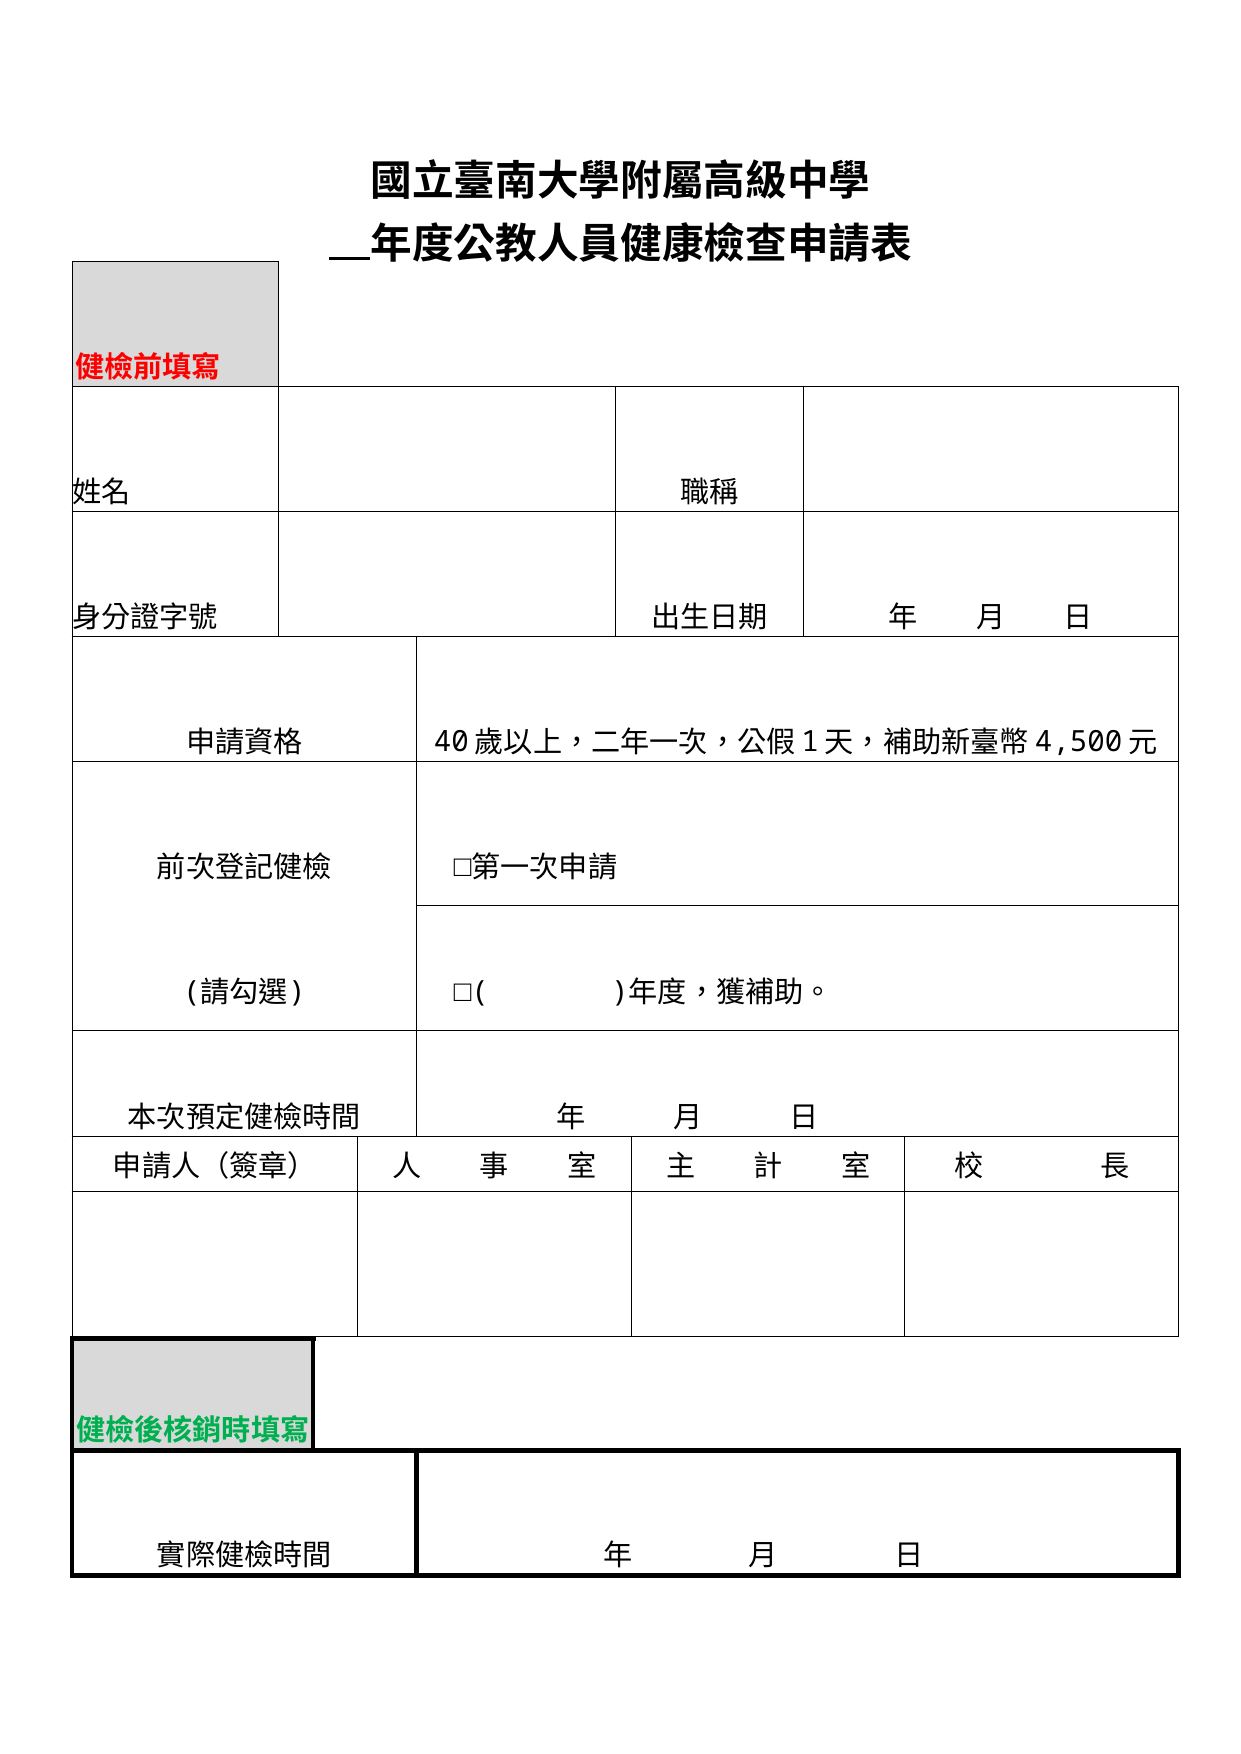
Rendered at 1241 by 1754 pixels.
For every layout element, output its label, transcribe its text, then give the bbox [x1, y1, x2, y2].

text 國立臺南大學附屬高級中學 年度公教人員健康檢查申請表 [118, 136, 1122, 261]
table_cell 前次登記健檢 (請勾選) [73, 762, 416, 1029]
table_header [905, 261, 1178, 386]
table_cell [73, 1192, 357, 1336]
table_cell [416, 1337, 616, 1448]
table_cell [803, 1337, 904, 1448]
table_cell 校 長 [905, 1137, 1178, 1191]
table_cell [804, 387, 1178, 511]
table_cell 年 月 日 [804, 512, 1178, 636]
table_cell [357, 1337, 416, 1448]
table_cell [358, 1192, 631, 1336]
table_cell 主 計 室 [632, 1137, 904, 1191]
table_cell [315, 1337, 357, 1448]
table_cell 人 事 室 [358, 1137, 631, 1191]
table_header [616, 261, 631, 386]
table_cell 出生日期 [616, 512, 803, 636]
table_cell [279, 387, 615, 511]
table_cell [632, 1192, 904, 1336]
table_cell 職稱 [616, 387, 803, 511]
table_cell [279, 512, 615, 636]
table_header [313, 261, 357, 386]
table_header 健檢前填寫 [73, 262, 278, 386]
table_cell 本次預定健檢時間 [73, 1031, 416, 1136]
table_cell 健檢後核銷時填寫 [74, 1341, 311, 1448]
table_cell □第一次申請 [417, 762, 1178, 904]
table_header [631, 261, 803, 386]
table_cell 實際健檢時間 [74, 1453, 414, 1573]
table_cell 年 月 日 [417, 1031, 1178, 1136]
table_cell 申請資格 [73, 637, 416, 761]
table_header [279, 261, 313, 386]
table_cell [616, 1337, 631, 1448]
table_cell 姓名 [73, 387, 278, 511]
table_cell 申請人（簽章） [73, 1137, 357, 1191]
table_cell 40歲以上，二年一次，公假1天，補助新臺幣4,500元 [417, 637, 1178, 761]
table_cell [905, 1192, 1178, 1336]
table_header [416, 261, 616, 386]
table_cell □( )年度，獲補助。 [417, 906, 1178, 1029]
table_cell 身分證字號 [73, 512, 278, 636]
table_cell [631, 1337, 803, 1448]
table_header [357, 261, 416, 386]
table_cell [905, 1337, 1178, 1448]
table_header [803, 261, 904, 386]
table_cell 年 月 日 [419, 1453, 1176, 1573]
